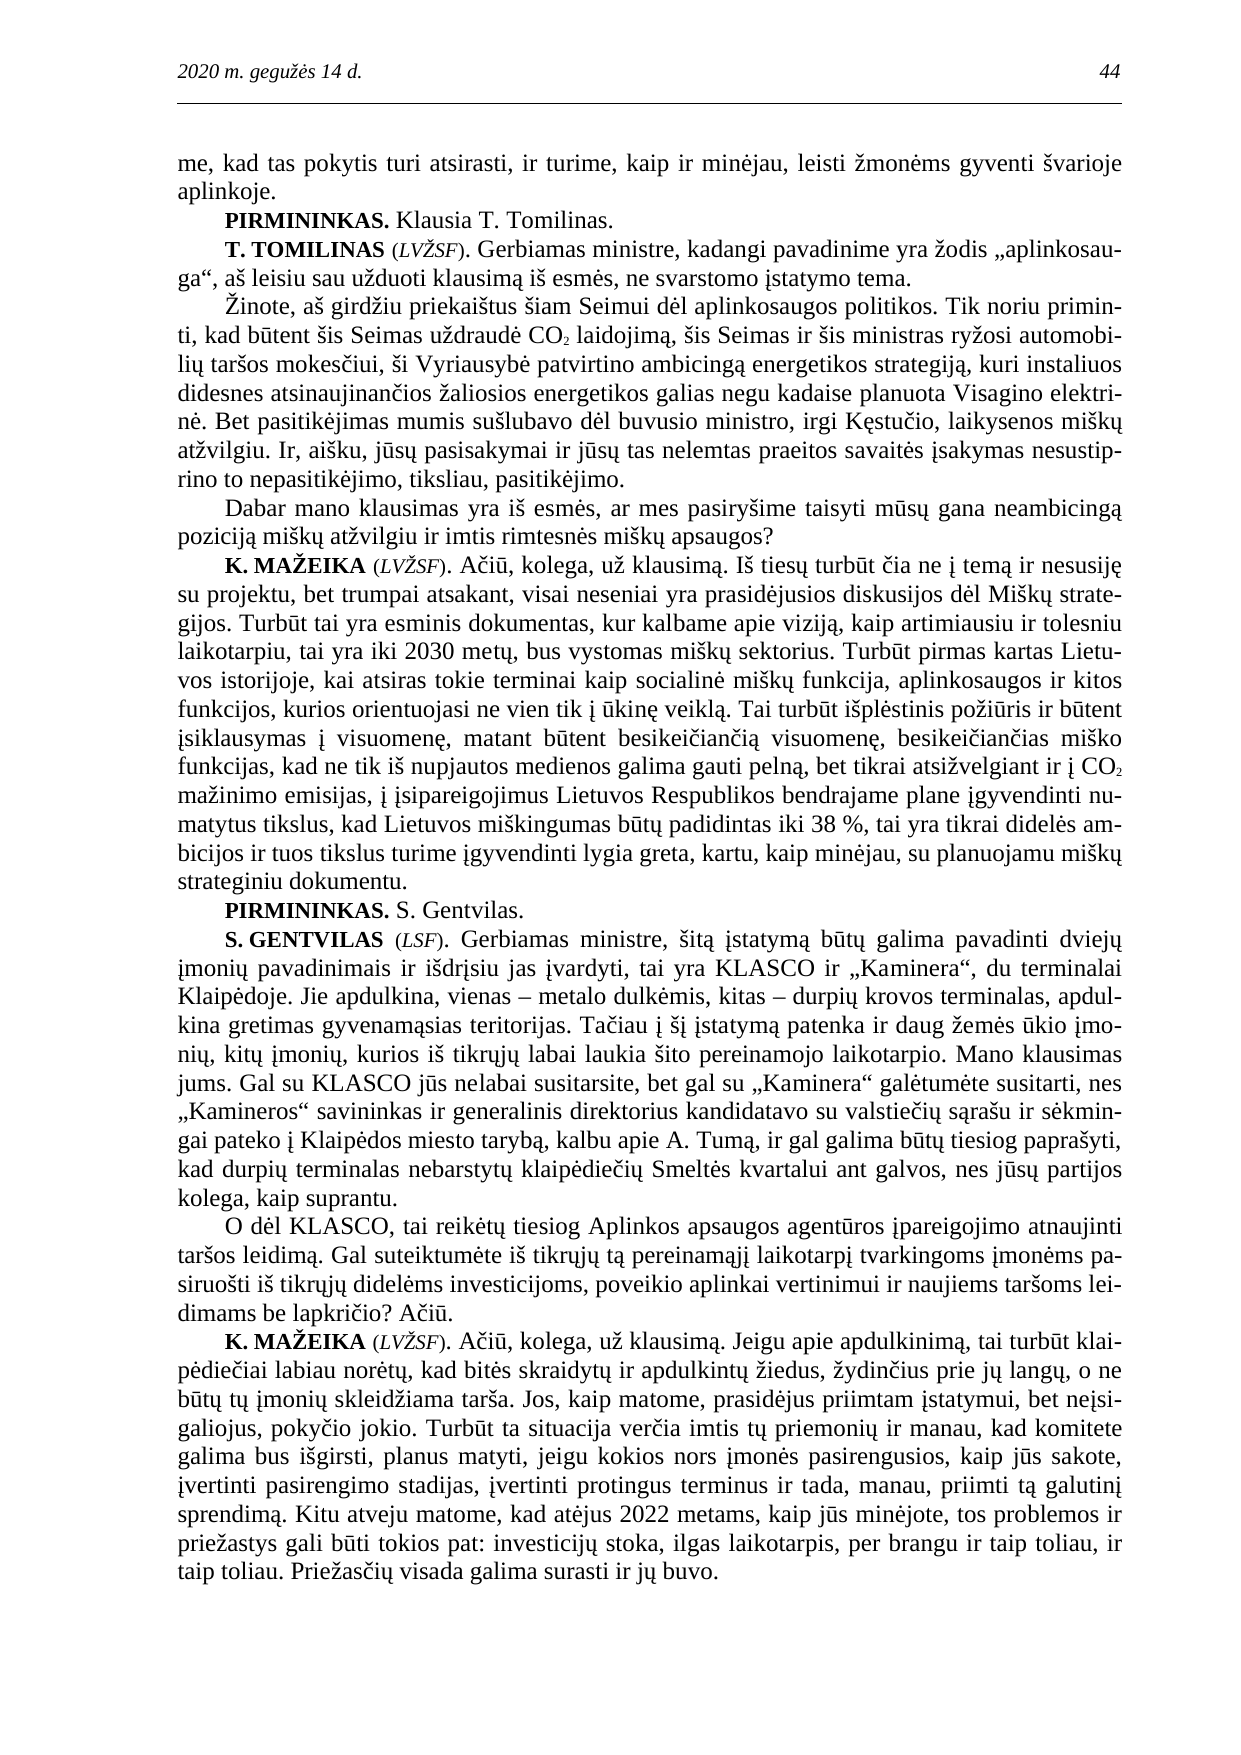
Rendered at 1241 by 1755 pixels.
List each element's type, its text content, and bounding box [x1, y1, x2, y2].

text Ži­no­te, aš gir­džiu prie­kaiš­tus šiam Sei­mui dėl ap­lin­ko­sau­gos po­li­ti­kos. Tik no­riu pri­min­ti, kad bū­tent šis Sei­mas už­drau­dė CO2 lai­do­ji­mą, šis Sei­mas ir šis mi­nist­ras ry­žo­si au­to­mo­bi­lių tar­šos mo­kes­čiui, ši Vy­riau­sy­bė pa­tvir­ti­no am­bi­cin­gą ener­ge­ti­kos stra­te­gi­ją, ku­ri ins­ta­liuos di­des­nes at­si­nau­ji­nan­čios ža­lio­sios ener­ge­ti­kos ga­lias ne­gu ka­dai­se pla­nuo­ta Vi­sa­gi­no elek­tri­nė. Bet pa­si­ti­kė­ji­mas mu­mis su­šlu­ba­vo dėl bu­vu­sio mi­nist­ro, ir­gi Kęs­tu­čio, lai­ky­se­nos miš­kų at­žvil­giu. Ir, aiš­ku, jū­sų pa­si­sa­ky­mai ir jū­sų tas ne­lem­tas pra­ei­tos sa­vai­tės įsa­ky­mas ne­su­stip­ri­no to ne­pa­si­ti­kė­ji­mo, tiks­liau, pa­si­ti­kė­ji­mo. [177, 291, 1122, 493]
text O dėl KLASCO, tai rei­kė­tų tie­siog Ap­lin­kos ap­sau­gos agen­tū­ros įpa­rei­go­ji­mo at­nau­jin­ti tar­šos lei­di­mą. Gal su­teik­tu­mė­te iš tik­rų­jų tą per­ei­na­mą­jį lai­ko­tar­pį tvar­kin­goms įmo­nėms pa­si­ruoš­ti iš tik­rų­jų di­de­lėms in­ves­ti­ci­joms, po­vei­kio ap­lin­kai ver­ti­ni­mui ir nau­jiems tar­šoms lei­di­mams be lap­kri­čio? Ačiū. [177, 1211, 1122, 1326]
text S. GENTVILAS (LSF). Ger­bia­mas mi­nist­re, ši­tą įsta­ty­mą bū­tų ga­li­ma pa­va­din­ti dvie­jų įmo­nių pa­va­di­ni­mais ir iš­drį­siu jas įvar­dy­ti, tai yra KLASCO ir „Ka­mi­ne­ra“, du ter­mi­na­lai Klai­pė­do­je. Jie ap­dul­ki­na, vie­nas – me­ta­lo dul­kė­mis, ki­tas – dur­pių kro­vos ter­mi­na­las, ap­dul­ki­na gre­ti­mas gy­ve­na­mą­sias te­ri­to­ri­jas. Ta­čiau į šį įsta­ty­mą pa­ten­ka ir daug že­mės ūkio įmo­nių, ki­tų įmo­nių, ku­rios iš tik­rų­jų la­bai lau­kia ši­to per­ei­na­mo­jo lai­ko­tar­pio. Ma­no klau­si­mas jums. Gal su KLASCO jūs ne­la­bai su­si­tar­si­te, bet gal su „Ka­mi­ne­ra“ ga­lė­tu­mė­te su­si­tar­ti, nes „Ka­mi­ne­ros“ sa­vi­nin­kas ir ge­ne­ra­li­nis di­rek­to­rius kan­di­da­ta­vo su vals­tie­čių są­ra­šu ir sėk­min­gai pa­te­ko į Klai­pė­dos mies­to ta­ry­bą, kal­bu apie A. Tu­mą, ir gal ga­li­ma bū­tų tie­siog pa­pra­šy­ti, kad dur­pių ter­mi­na­las ne­bars­ty­tų klai­pė­die­čių Smel­tės kvar­ta­lui ant gal­vos, nes jū­sų par­ti­jos ko­le­ga, kaip su­pran­tu. [177, 924, 1122, 1211]
text PIRMININKAS. Klau­sia T. To­mi­li­nas. [177, 205, 1122, 234]
text me, kad tas po­ky­tis tu­ri at­si­ras­ti, ir tu­ri­me, kaip ir mi­nė­jau, leis­ti žmo­nėms gy­ven­ti šva­rio­je aplin­ko­je. [177, 148, 1122, 205]
text K. MAŽEIKA (LVŽSF). Ačiū, ko­le­ga, už klau­si­mą. Jei­gu apie ap­dul­ki­ni­mą, tai tur­būt klai­pė­die­čiai la­biau no­rė­tų, kad bi­tės skrai­dy­tų ir ap­dul­kin­tų žie­dus, žy­din­čius prie jų lan­gų, o ne bū­tų tų įmo­nių sklei­džia­ma tar­ša. Jos, kaip ma­to­me, pra­si­dė­jus pri­im­tam įsta­ty­mui, bet ne­įsi­ga­lio­jus, po­ky­čio jo­kio. Tur­būt ta si­tu­a­ci­ja ver­čia im­tis tų prie­mo­nių ir ma­nau, kad ko­mi­te­te ga­li­ma bus iš­girs­ti, pla­nus ma­ty­ti, jei­gu ko­kios nors įmo­nės pa­si­ren­gu­sios, kaip jūs sa­ko­te, įver­tin­ti pa­si­ren­gi­mo sta­di­jas, įver­tin­ti pro­tin­gus ter­mi­nus ir ta­da, ma­nau, pri­im­ti tą ga­lu­ti­nį spren­di­mą. Ki­tu at­ve­ju ma­to­me, kad at­ėjus 2022 me­tams, kaip jūs mi­nė­jo­te, tos pro­ble­mos ir prie­žas­tys ga­li bū­ti to­kios pat: in­ves­ti­ci­jų sto­ka, il­gas lai­ko­tar­pis, per bran­gu ir taip to­liau, ir taip to­liau. Prie­žas­čių vi­sa­da ga­li­ma su­ras­ti ir jų bu­vo. [177, 1326, 1122, 1585]
text Da­bar ma­no klau­si­mas yra iš es­mės, ar mes pa­si­ry­ši­me tai­sy­ti mū­sų ga­na ne­am­bi­cin­gą po­zi­ci­ją miš­kų at­žvil­giu ir im­tis rim­tes­nės miš­kų ap­sau­gos? [177, 493, 1122, 550]
text K. MAŽEIKA (LVŽSF). Ačiū, ko­le­ga, už klau­si­mą. Iš tie­sų tur­būt čia ne į te­mą ir ne­su­si­ję su pro­jek­tu, bet trum­pai at­sa­kant, vi­sai ne­se­niai yra pra­si­dė­ju­sios dis­ku­si­jos dėl Miš­kų stra­te­gi­jos. Tur­būt tai yra es­mi­nis do­ku­men­tas, kur kal­ba­me apie vi­zi­ją, kaip ar­ti­miau­siu ir to­les­niu lai­ko­tar­piu, tai yra iki 2030 me­tų, bus vys­to­mas miš­kų sek­to­rius. Tur­būt pir­mas kar­tas Lie­tu­vos is­to­ri­jo­je, kai at­si­ras to­kie ter­mi­nai kaip so­cia­li­nė miš­kų funk­ci­ja, ap­lin­ko­sau­gos ir ki­tos funk­ci­jos, ku­rios orien­tuo­ja­si ne vien tik į ūki­nę veik­lą. Tai tur­būt iš­plės­ti­nis po­žiū­ris ir bū­tent įsi­klau­sy­mas į vi­suo­me­nę, ma­tant bū­tent be­si­kei­čian­čią vi­suo­me­nę, be­si­kei­čian­čias miš­ko funk­ci­jas, kad ne tik iš nu­pjau­tos me­die­nos ga­li­ma gau­ti pel­ną, bet tik­rai at­si­žvel­giant ir į CO2 ma­ži­ni­mo emi­si­jas, į įsi­pa­rei­go­ji­mus Lie­tu­vos Res­pub­li­kos ben­dra­ja­me pla­ne įgy­ven­din­ti nu­ma­ty­tus tiks­lus, kad Lie­tu­vos miš­kin­gu­mas bū­tų pa­di­din­tas iki 38 %, tai yra tik­rai di­de­lės am­bi­ci­jos ir tuos tiks­lus tu­ri­me įgy­ven­din­ti ly­gia ­greta, kar­tu, kaip mi­nė­jau, su pla­nuo­ja­mu miš­kų stra­te­gi­niu do­ku­men­tu. [177, 550, 1122, 895]
text PIRMININKAS. S. Gent­vi­las. [177, 895, 1122, 924]
text T. TOMILINAS (LVŽSF). Ger­bia­mas mi­nist­re, ka­dan­gi pa­va­di­ni­me yra žo­dis „ap­lin­ko­sau­ga“, aš lei­siu sau už­duo­ti klau­si­mą iš es­mės, ne svars­to­mo įsta­ty­mo te­ma. [177, 234, 1122, 291]
